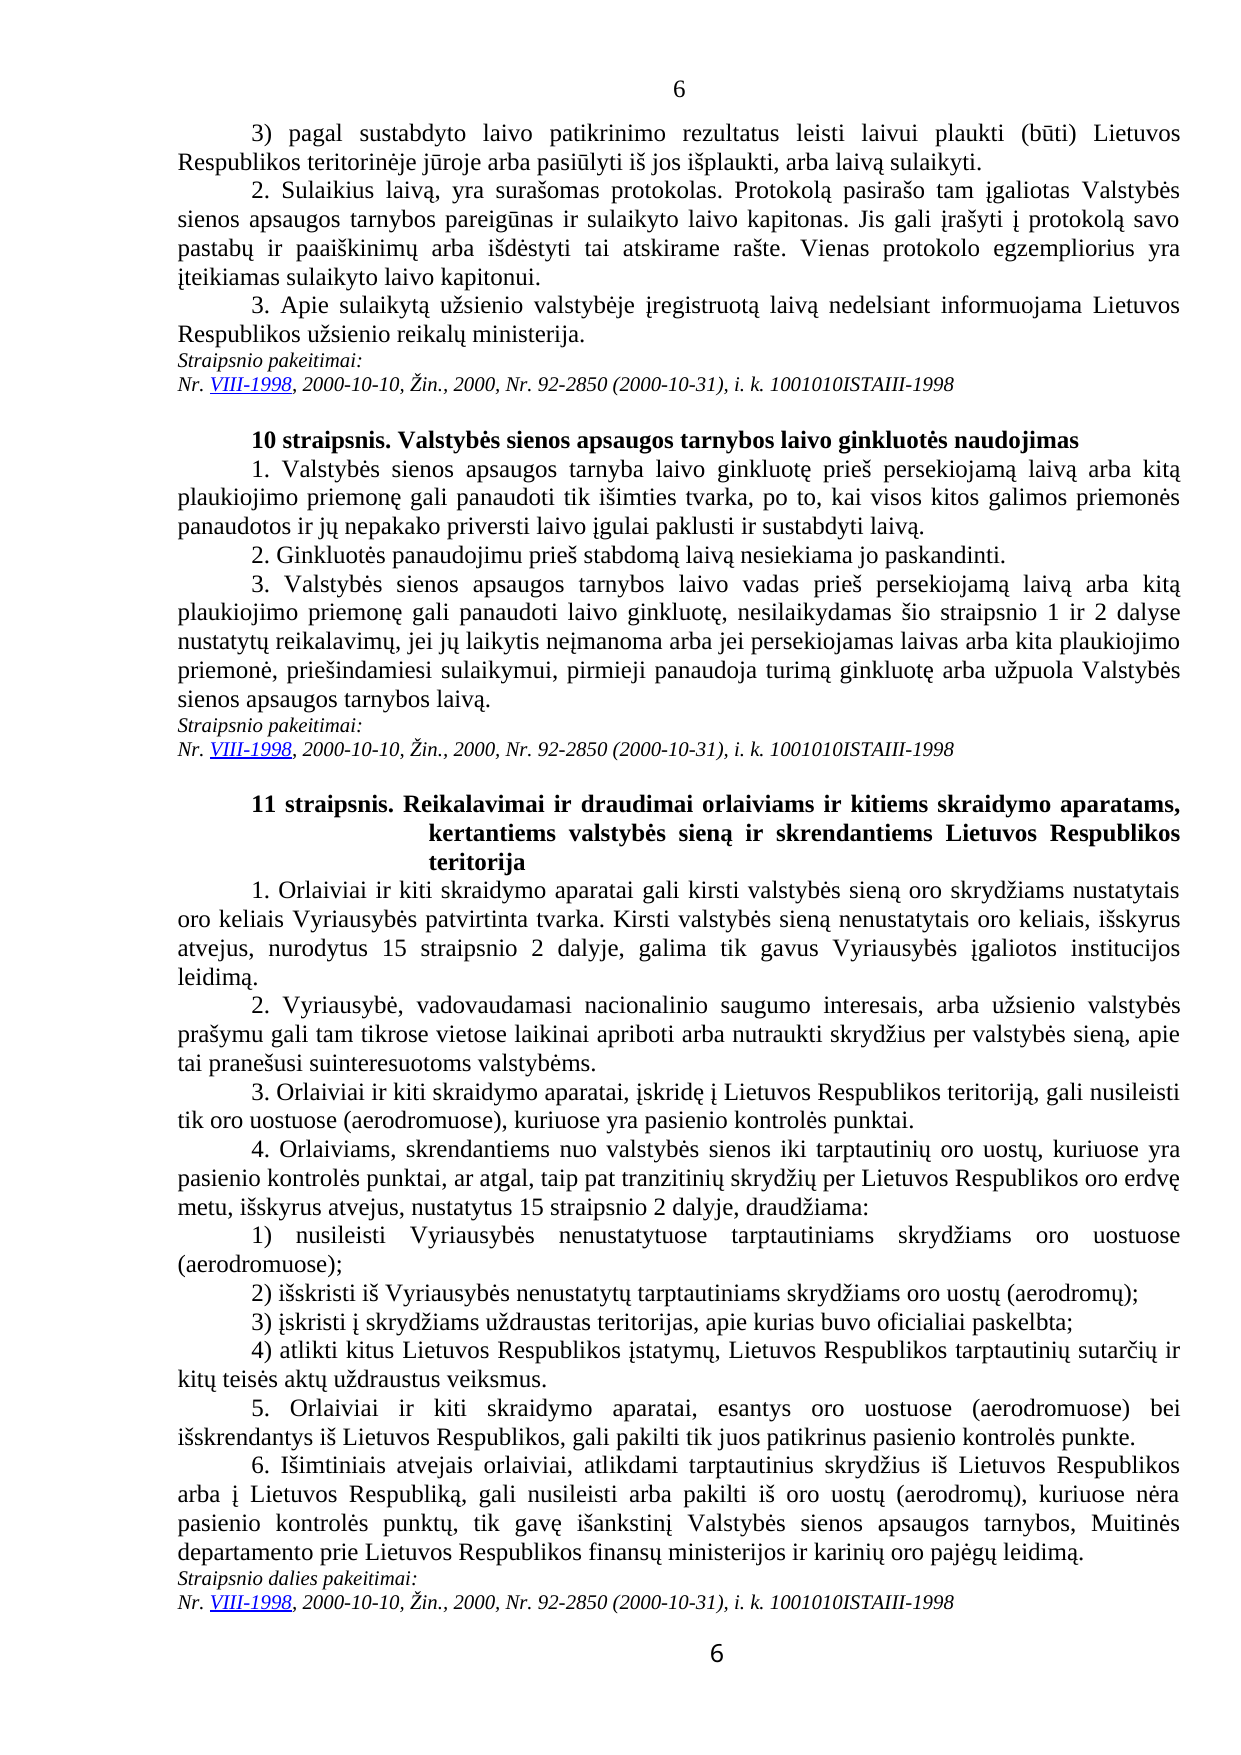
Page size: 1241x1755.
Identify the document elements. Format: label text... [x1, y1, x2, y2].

text Straipsnio dalies pakeitimai: [177, 1566, 1181, 1590]
text Nr. VIII-1998, 2000-10-10, Žin., 2000, Nr. 92-2850 (2000-10-31), i. k. 1001010ISTAIII-1998 [177, 372, 1181, 396]
text 2. Vyriausybė, vadovaudamasi nacionalinio saugumo interesais, arba užsienio valstybės prašymu gali tam tikrose vietose laikinai apriboti arba nutraukti skrydžius per valstybės sieną, apie tai pranešusi suinteresuotoms valstybėms. [177, 991, 1181, 1077]
text Straipsnio pakeitimai: [177, 348, 1181, 372]
text 10 straipsnis. Valstybės sienos apsaugos tarnybos laivo ginkluotės naudojimas [251, 425, 1181, 454]
text 4) atlikti kitus Lietuvos Respublikos įstatymų, Lietuvos Respublikos tarptautinių sutarčių ir kitų teisės aktų uždraustus veiksmus. [177, 1336, 1181, 1393]
text 4. Orlaiviams, skrendantiems nuo valstybės sienos iki tarptautinių oro uostų, kuriuose yra pasienio kontrolės punktai, ar atgal, taip pat tranzitinių skrydžių per Lietuvos Respublikos oro erdvę metu, išskyrus atvejus, nustatytus 15 straipsnio 2 dalyje, draudžiama: [177, 1134, 1181, 1221]
text 1. Orlaiviai ir kiti skraidymo aparatai gali kirsti valstybės sieną oro skrydžiams nustatytais oro keliais Vyriausybės patvirtinta tvarka. Kirsti valstybės sieną nenustatytais oro keliais, išskyrus atvejus, nurodytus 15 straipsnio 2 dalyje, galima tik gavus Vyriausybės įgaliotos institucijos leidimą. [177, 876, 1181, 991]
text 2. Ginkluotės panaudojimu prieš stabdomą laivą nesiekiama jo paskandinti. [177, 540, 1181, 569]
text 3. Valstybės sienos apsaugos tarnybos laivo vadas prieš persekiojamą laivą arba kitą plaukiojimo priemonę gali panaudoti laivo ginkluotę, nesilaikydamas šio straipsnio 1 ir 2 dalyse nustatytų reikalavimų, jei jų laikytis neįmanoma arba jei persekiojamas laivas arba kita plaukiojimo priemonė, priešindamiesi sulaikymui, pirmieji panaudoja turimą ginkluotę arba užpuola Valstybės sienos apsaugos tarnybos laivą. [177, 569, 1181, 712]
text 3. Orlaiviai ir kiti skraidymo aparatai, įskridę į Lietuvos Respublikos teritoriją, gali nusileisti tik oro uostuose (aerodromuose), kuriuose yra pasienio kontrolės punktai. [177, 1077, 1181, 1134]
text 3) įskristi į skrydžiams uždraustas teritorijas, apie kurias buvo oficialiai paskelbta; [177, 1307, 1181, 1336]
text 11 straipsnis. Reikalavimai ir draudimai orlaiviams ir kitiems skraidymo aparatams, kertantiems valstybės sieną ir skrendantiems Lietuvos Respublikos teritorija [251, 789, 1181, 876]
text 2) išskristi iš Vyriausybės nenustatytų tarptautiniams skrydžiams oro uostų (aerodromų); [177, 1278, 1181, 1307]
text 2. Sulaikius laivą, yra surašomas protokolas. Protokolą pasirašo tam įgaliotas Valstybės sienos apsaugos tarnybos pareigūnas ir sulaikyto laivo kapitonas. Jis gali įrašyti į protokolą savo pastabų ir paaiškinimų arba išdėstyti tai atskirame rašte. Vienas protokolo egzempliorius yra įteikiamas sulaikyto laivo kapitonui. [177, 176, 1181, 291]
text 1. Valstybės sienos apsaugos tarnyba laivo ginkluotę prieš persekiojamą laivą arba kitą plaukiojimo priemonę gali panaudoti tik išimties tvarka, po to, kai visos kitos galimos priemonės panaudotos ir jų nepakako priversti laivo įgulai paklusti ir sustabdyti laivą. [177, 454, 1181, 540]
text Nr. VIII-1998, 2000-10-10, Žin., 2000, Nr. 92-2850 (2000-10-31), i. k. 1001010ISTAIII-1998 [177, 737, 1181, 761]
text 6. Išimtiniais atvejais orlaiviai, atlikdami tarptautinius skrydžius iš Lietuvos Respublikos arba į Lietuvos Respubliką, gali nusileisti arba pakilti iš oro uostų (aerodromų), kuriuose nėra pasienio kontrolės punktų, tik gavę išankstinį Valstybės sienos apsaugos tarnybos, Muitinės departamento prie Lietuvos Respublikos finansų ministerijos ir karinių oro pajėgų leidimą. [177, 1451, 1181, 1566]
text 3. Apie sulaikytą užsienio valstybėje įregistruotą laivą nedelsiant informuojama Lietuvos Respublikos užsienio reikalų ministerija. [177, 291, 1181, 348]
text 3) pagal sustabdyto laivo patikrinimo rezultatus leisti laivui plaukti (būti) Lietuvos Respublikos teritorinėje jūroje arba pasiūlyti iš jos išplaukti, arba laivą sulaikyti. [177, 118, 1181, 176]
text 5. Orlaiviai ir kiti skraidymo aparatai, esantys oro uostuose (aerodromuose) bei išskrendantys iš Lietuvos Respublikos, gali pakilti tik juos patikrinus pasienio kontrolės punkte. [177, 1393, 1181, 1451]
text Nr. VIII-1998, 2000-10-10, Žin., 2000, Nr. 92-2850 (2000-10-31), i. k. 1001010ISTAIII-1998 [177, 1590, 1181, 1614]
text 1) nusileisti Vyriausybės nenustatytuose tarptautiniams skrydžiams oro uostuose (aerodromuose); [177, 1221, 1181, 1278]
text Straipsnio pakeitimai: [177, 712, 1181, 737]
